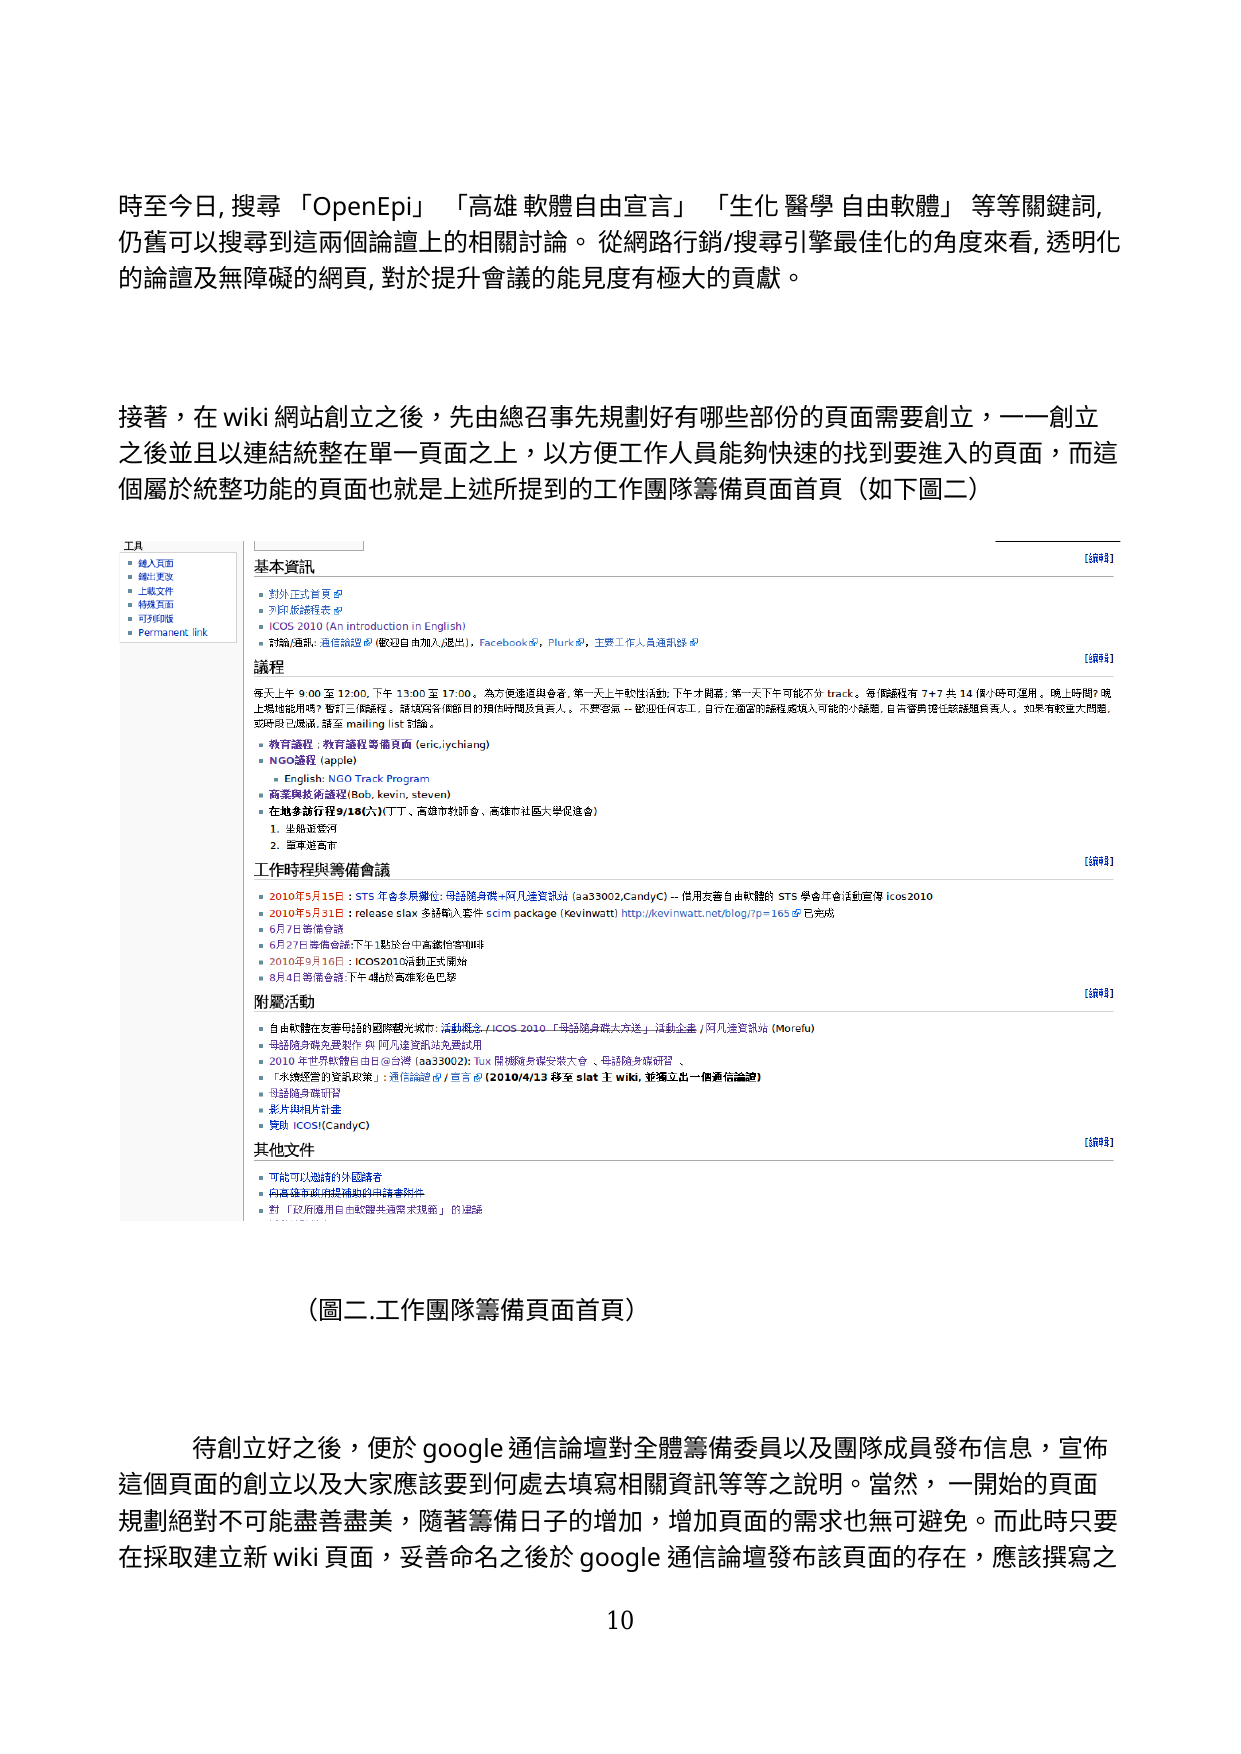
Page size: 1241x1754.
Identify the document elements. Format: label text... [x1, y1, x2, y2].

text 待創立好之後，便於google通信論壇對全體籌備委員以及團隊成員發布信息，宣佈這個頁面的創立以及大家應該要到何處去填寫相關資訊等等之說明。當然， 一開始的頁面規劃絕對不可能盡善盡美，隨著籌備日子的增加，增加頁面的需求也無可避免。而此時只要在採取建立新wiki頁面，妥善命名之後於google 通信論壇發布該頁面的存在，應該撰寫之 [118, 1429, 1122, 1574]
text 接著，在wiki網站創立之後，先由總召事先規劃好有哪些部份的頁面需要創立，一一創立之後並且以連結統整在單一頁面之上，以方便工作人員能夠快速的找到要進入的頁面，而這個屬於統整功能的頁面也就是上述所提到的工作團隊籌備頁面首頁（如下圖二） [118, 397, 1122, 506]
text （圖二.工作團隊籌備頁面首頁） [118, 1290, 1122, 1327]
text 時至今日, 搜尋 「OpenEpi」 「高雄 軟體自由宣言」 「生化 醫學 自由軟體」 等等關鍵詞, 仍舊可以搜尋到這兩個論譠上的相關討論。 從網路行銷/搜尋引擎最佳化的角度來看, 透明化的論譠及無障礙的網頁, 對於提升會議的能見度有極大的貢獻。 [118, 186, 1122, 295]
picture [119, 541, 1121, 1221]
